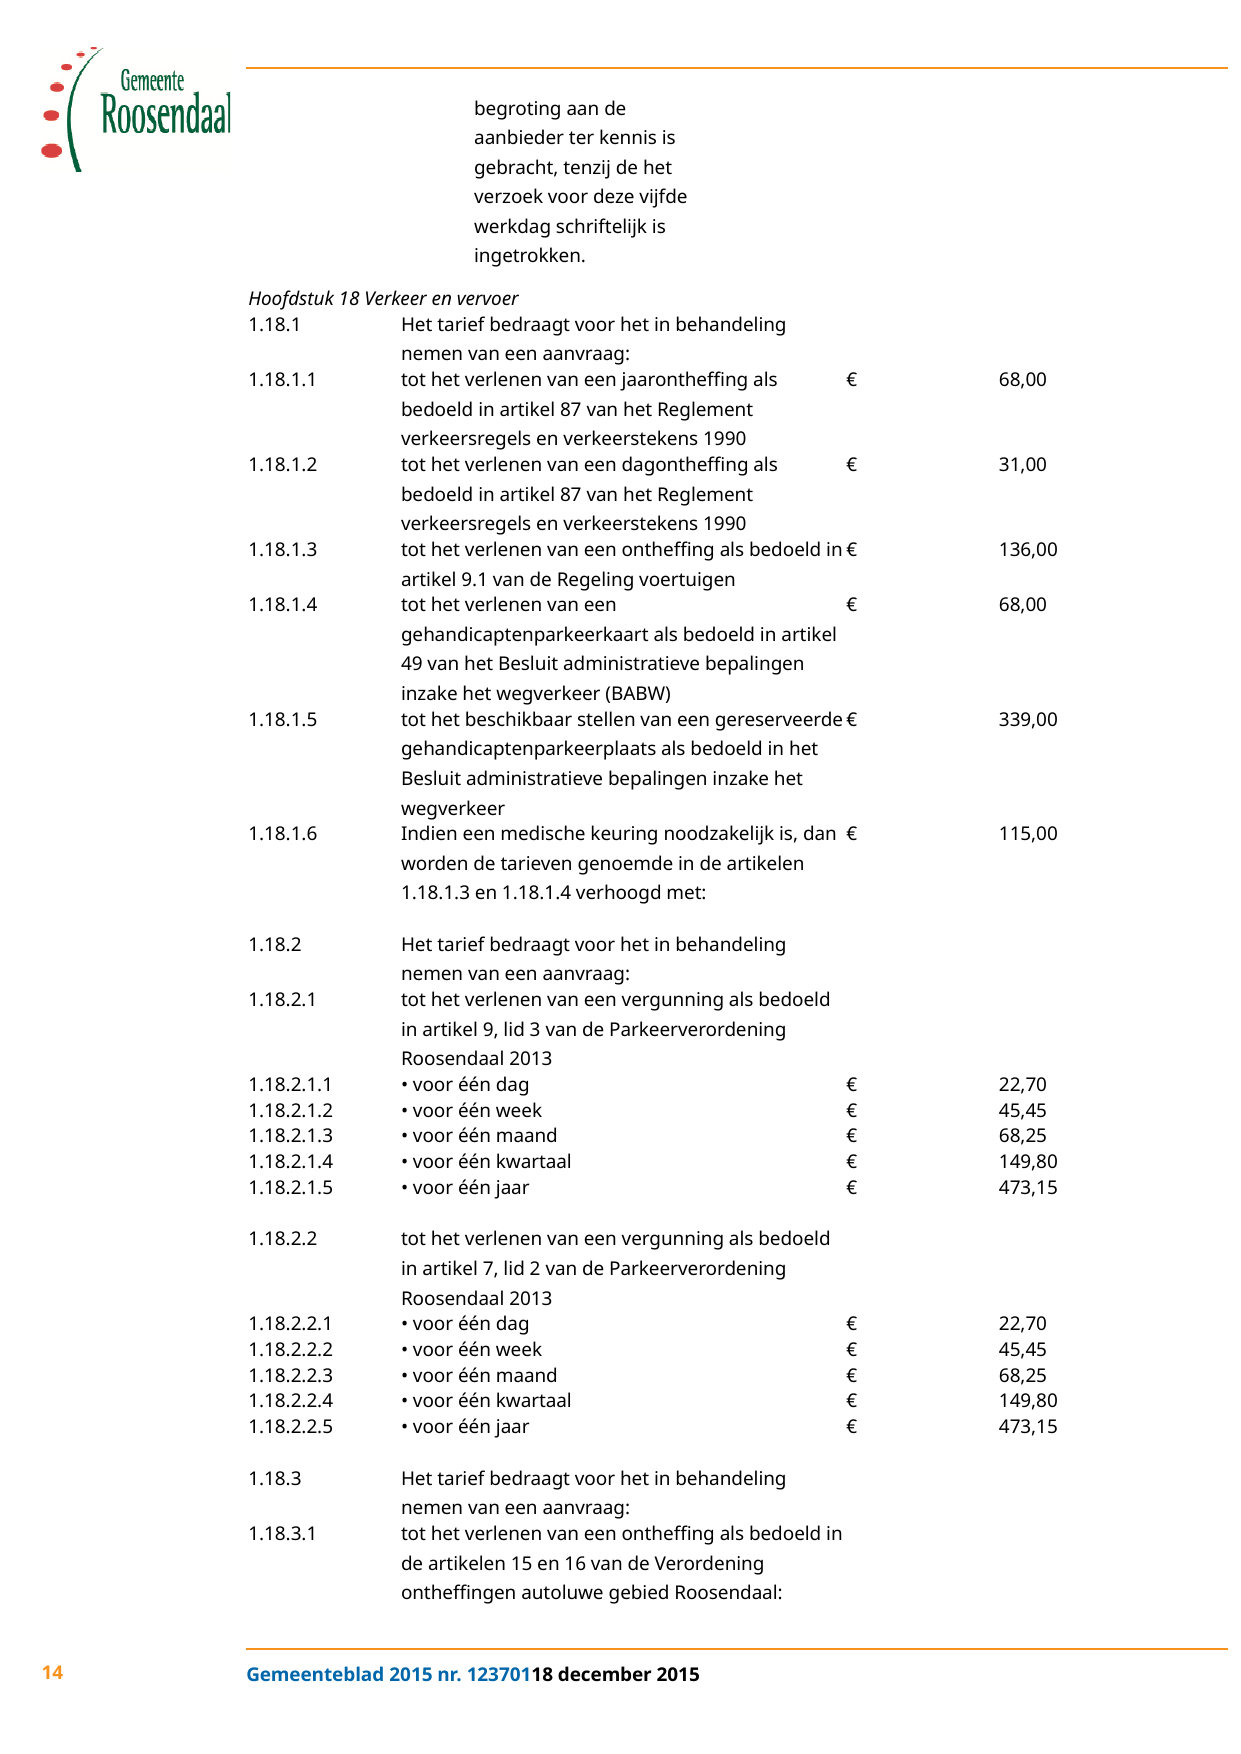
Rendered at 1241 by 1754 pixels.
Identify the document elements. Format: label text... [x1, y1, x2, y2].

table_cell 68,25 [999, 1362, 1152, 1388]
table_cell [846, 1520, 999, 1605]
table_cell 1.18.1.5 [248, 706, 401, 820]
table_cell [846, 905, 999, 931]
table_cell tot het verlenen van een gehandicaptenparkeerkaart als bedoeld in artikel 49 van het Besluit administratieve bepalingen inzake het wegverkeer (BABW) [401, 591, 846, 706]
table_cell tot het verlenen van een jaarontheffing als bedoeld in artikel 87 van het Reglement verkeersregels en verkeerstekens 1990 [401, 366, 846, 451]
table_cell • voor één maand [401, 1123, 846, 1148]
table_cell [248, 95, 474, 268]
table_cell € [846, 366, 999, 451]
table_cell [248, 905, 401, 931]
table_cell 68,00 [999, 366, 1152, 451]
table_cell Indien een medische keuring noodzakelijk is, dan worden de tarieven genoemde in de artikelen 1.18.1.3 en 1.18.1.4 verhoogd met: [401, 820, 846, 905]
table_cell 1.18.2.1 [248, 986, 401, 1071]
table_cell 22,70 [999, 1071, 1152, 1097]
table_cell € [846, 706, 999, 820]
table_cell € [846, 820, 999, 905]
table_cell tot het verlenen van een ontheffing als bedoeld in artikel 9.1 van de Regeling voertuigen [401, 536, 846, 591]
table_cell 68,00 [999, 591, 1152, 706]
table_cell [248, 1200, 401, 1226]
table_cell 1.18.1.1 [248, 366, 401, 451]
table_cell € [846, 1388, 999, 1413]
table_cell € [846, 1336, 999, 1362]
table_header [999, 311, 1152, 366]
table_cell [846, 1200, 999, 1226]
table_cell tot het verlenen van een dagontheffing als bedoeld in artikel 87 van het Reglement verkeersregels en verkeerstekens 1990 [401, 451, 846, 536]
table_cell [846, 1439, 999, 1465]
table_cell 1.18.2.1.3 [248, 1123, 401, 1148]
table_cell 1.18.2.1.1 [248, 1071, 401, 1097]
table_cell [999, 1200, 1152, 1226]
table_cell 1.18.2.2 [248, 1226, 401, 1311]
table_cell 1.18.1.6 [248, 820, 401, 905]
table_cell • voor één week [401, 1336, 846, 1362]
table_cell 1.18.2.2.1 [248, 1311, 401, 1336]
table_cell tot het beschikbaar stellen van een gereserveerde gehandicaptenparkeerplaats als bedoeld in het Besluit administratieve bepalingen inzake het wegverkeer [401, 706, 846, 820]
table_cell € [846, 1071, 999, 1097]
table_cell 1.18.2.2.3 [248, 1362, 401, 1388]
table_cell € [846, 1123, 999, 1148]
table_cell [846, 1226, 999, 1311]
table_cell 473,15 [999, 1414, 1152, 1439]
table_cell [846, 1465, 999, 1520]
table_cell begroting aan de aanbieder ter kennis is gebracht, tenzij de het verzoek voor deze vijfde werkdag schriftelijk is ingetrokken. [474, 95, 700, 268]
table_cell • voor één week [401, 1097, 846, 1123]
table_cell 149,80 [999, 1388, 1152, 1413]
table_cell 1.18.2 [248, 931, 401, 986]
table_cell [926, 95, 1152, 268]
table_cell 31,00 [999, 451, 1152, 536]
table_cell 1.18.2.1.4 [248, 1149, 401, 1174]
table_cell 22,70 [999, 1311, 1152, 1336]
table_cell 1.18.1.3 [248, 536, 401, 591]
picture [41, 47, 231, 172]
table_cell 473,15 [999, 1174, 1152, 1200]
table_cell [248, 1439, 401, 1465]
table_cell [999, 1520, 1152, 1605]
table_cell € [846, 1149, 999, 1174]
table_cell € [846, 1362, 999, 1388]
table_cell • voor één maand [401, 1362, 846, 1388]
table_cell € [846, 536, 999, 591]
table_cell 149,80 [999, 1149, 1152, 1174]
table_cell [999, 931, 1152, 986]
table_cell 1.18.2.1.2 [248, 1097, 401, 1123]
table_cell Het tarief bedraagt voor het in behandeling nemen van een aanvraag: [401, 931, 846, 986]
table_cell [999, 905, 1152, 931]
table_cell 45,45 [999, 1336, 1152, 1362]
table_cell [846, 931, 999, 986]
table_cell 1.18.1.2 [248, 451, 401, 536]
table_cell • voor één dag [401, 1071, 846, 1097]
table_cell € [846, 1174, 999, 1200]
table_cell [700, 95, 926, 268]
table_cell [846, 986, 999, 1071]
table_cell € [846, 451, 999, 536]
table_cell € [846, 591, 999, 706]
table_cell 1.18.3 [248, 1465, 401, 1520]
table_cell 1.18.2.2.4 [248, 1388, 401, 1413]
table_cell 136,00 [999, 536, 1152, 591]
table_cell [401, 1200, 846, 1226]
table_cell 1.18.3.1 [248, 1520, 401, 1605]
table_cell • voor één kwartaal [401, 1149, 846, 1174]
table_cell Het tarief bedraagt voor het in behandeling nemen van een aanvraag: [401, 1465, 846, 1520]
table_cell tot het verlenen van een vergunning als bedoeld in artikel 7, lid 2 van de Parkeerverordening Roosendaal 2013 [401, 1226, 846, 1311]
table_cell • voor één dag [401, 1311, 846, 1336]
table_cell [401, 1439, 846, 1465]
table_cell [999, 1465, 1152, 1520]
table_cell tot het verlenen van een vergunning als bedoeld in artikel 9, lid 3 van de Parkeerverordening Roosendaal 2013 [401, 986, 846, 1071]
table_cell 45,45 [999, 1097, 1152, 1123]
table_cell 1.18.1.4 [248, 591, 401, 706]
table_cell [401, 905, 846, 931]
table_cell 68,25 [999, 1123, 1152, 1148]
table_cell 1.18.2.2.2 [248, 1336, 401, 1362]
table_cell [999, 1226, 1152, 1311]
table_cell € [846, 1311, 999, 1336]
table_cell • voor één kwartaal [401, 1388, 846, 1413]
table_cell 1.18.2.2.5 [248, 1414, 401, 1439]
table_cell € [846, 1414, 999, 1439]
table_cell • voor één jaar [401, 1414, 846, 1439]
table_cell € [846, 1097, 999, 1123]
table_cell 115,00 [999, 820, 1152, 905]
table_cell 339,00 [999, 706, 1152, 820]
table_header 1.18.1 [248, 311, 401, 366]
table_cell [999, 986, 1152, 1071]
table_header Het tarief bedraagt voor het in behandeling nemen van een aanvraag: [401, 311, 846, 366]
table_cell tot het verlenen van een ontheffing als bedoeld in de artikelen 15 en 16 van de Verordening ontheffingen autoluwe gebied Roosendaal: [401, 1520, 846, 1605]
text Hoofdstuk 18 Verkeer en vervoer [248, 285, 1152, 311]
table_header [846, 311, 999, 366]
table_cell • voor één jaar [401, 1174, 846, 1200]
table_cell [999, 1439, 1152, 1465]
table_cell 1.18.2.1.5 [248, 1174, 401, 1200]
